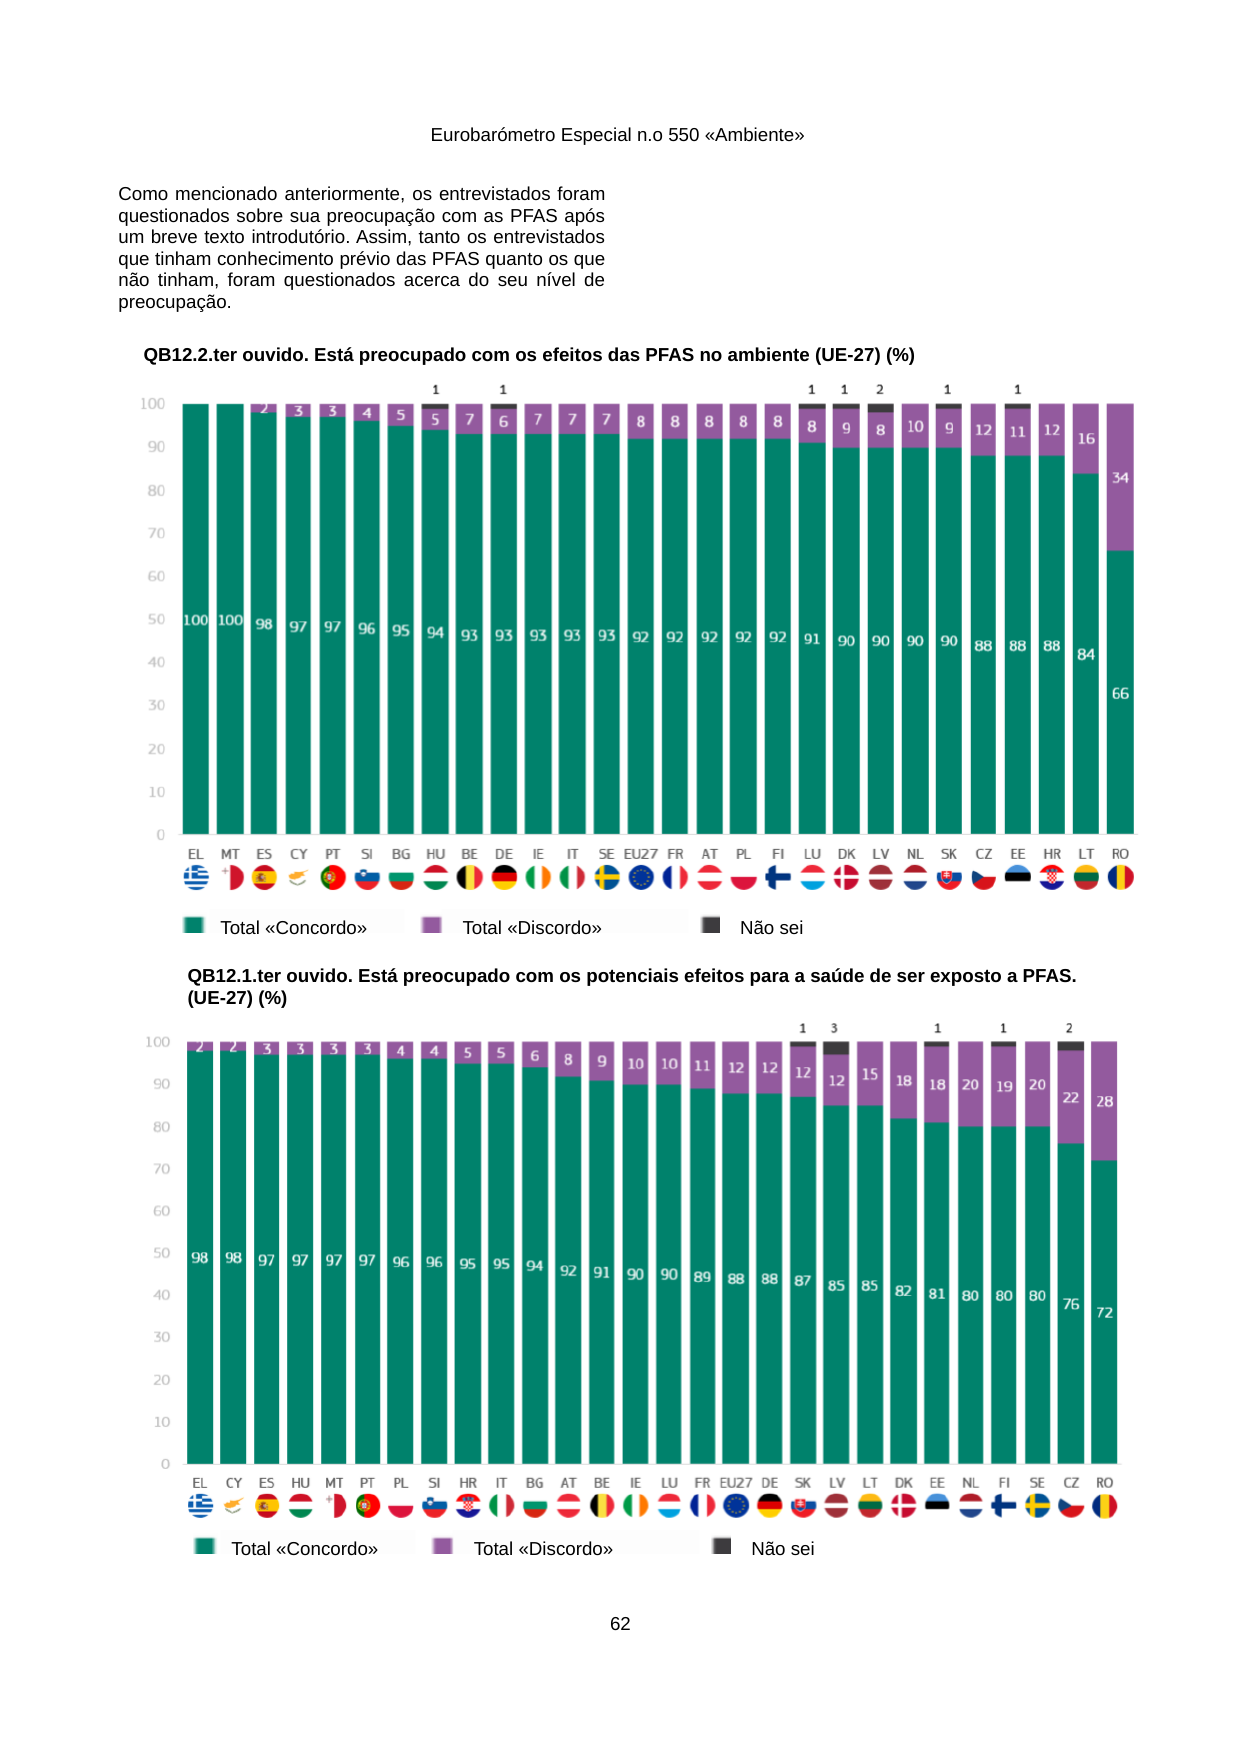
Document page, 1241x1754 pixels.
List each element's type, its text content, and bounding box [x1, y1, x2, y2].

picture [292, 925, 297, 933]
text Como mencionado anteriormente, os entrevistados foram questionados sobre sua preocupação com as PFAS após um breve texto introdutório. Assim, tanto os entrevistados que tinham conhecimento prévio das PFAS quanto os que não tinham, foram questionados acerca do seu nível de preocupação. [118, 183, 605, 312]
picture [349, 925, 354, 933]
picture [322, 925, 327, 933]
picture [595, 1546, 600, 1554]
picture [568, 1546, 573, 1554]
picture [232, 925, 237, 933]
picture [303, 1546, 308, 1554]
picture [557, 925, 562, 933]
picture [333, 1546, 338, 1554]
picture [177, 909, 720, 933]
picture [520, 923, 528, 933]
picture [243, 1546, 248, 1554]
picture [474, 925, 479, 933]
picture [531, 1544, 539, 1554]
picture [118, 1011, 1128, 1523]
picture [122, 371, 1139, 892]
picture [486, 1546, 491, 1554]
picture [360, 1546, 365, 1554]
picture [584, 925, 589, 933]
picture [188, 1530, 731, 1554]
